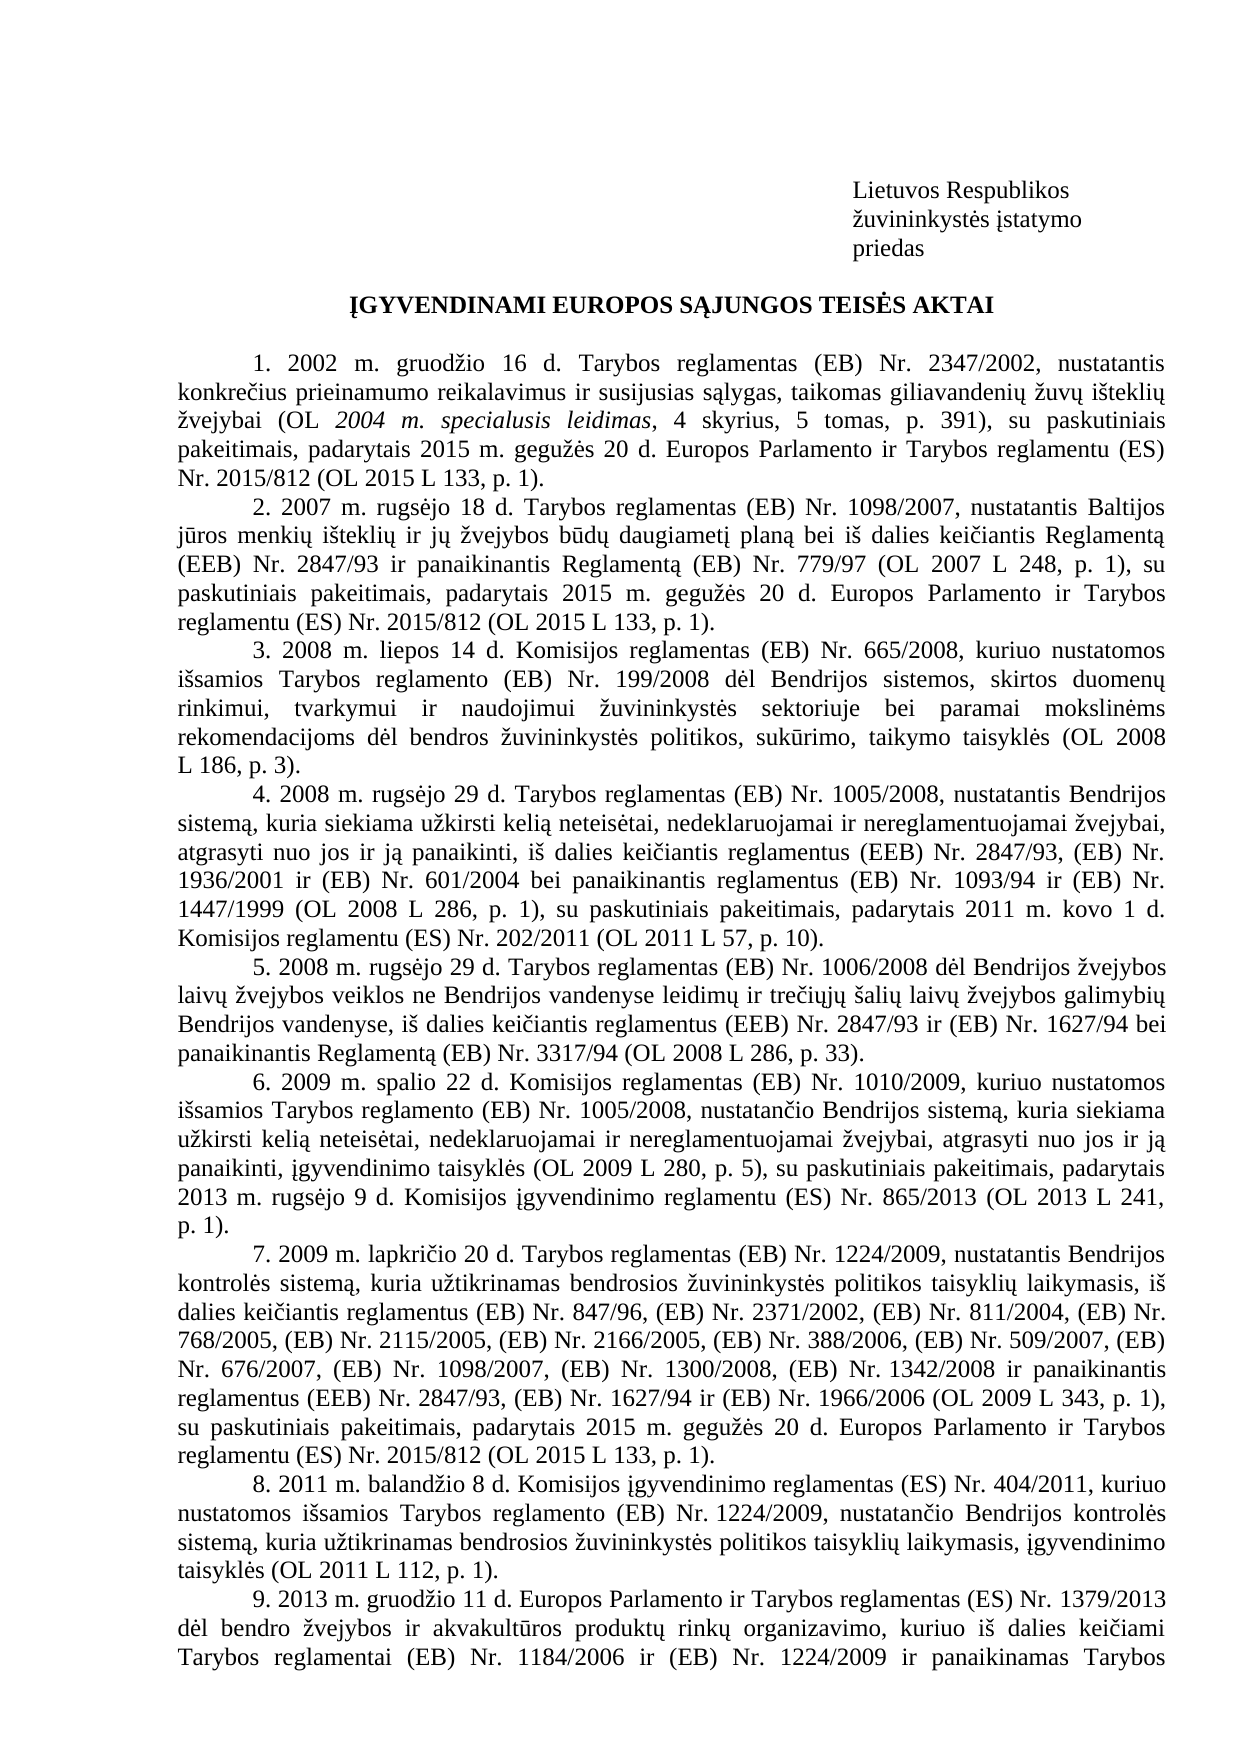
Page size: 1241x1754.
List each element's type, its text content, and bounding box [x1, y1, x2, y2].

text žuvininkystės įstatymo [177, 204, 1166, 233]
text 4. 2008 m. rugsėjo 29 d. Tarybos reglamentas (EB) Nr. 1005/2008, nustatantis Bendrijos sistemą, kuria siekiama užkirsti kelią neteisėtai, nedeklaruojamai ir nereglamentuojamai žvejybai, atgrasyti nuo jos ir ją panaikinti, iš dalies keičiantis reglamentus (EEB) Nr. 2847/93, (EB) Nr. 1936/2001 ir (EB) Nr. 601/2004 bei panaikinantis reglamentus (EB) Nr. 1093/94 ir (EB) Nr. 1447/1999 (OL 2008 L 286, p. 1), su paskutiniais pakeitimais, padarytais 2011 m. kovo 1 d. Komisijos reglamentu (ES) Nr. 202/2011 (OL 2011 L 57, p. 10). [177, 779, 1166, 952]
text 2. 2007 m. rugsėjo 18 d. Tarybos reglamentas (EB) Nr. 1098/2007, nustatantis Baltijos jūros menkių išteklių ir jų žvejybos būdų daugiametį planą bei iš dalies keičiantis Reglamentą (EEB) Nr. 2847/93 ir panaikinantis Reglamentą (EB) Nr. 779/97 (OL 2007 L 248, p. 1), su paskutiniais pakeitimais, padarytais 2015 m. gegužės 20 d. Europos Parlamento ir Tarybos reglamentu (ES) Nr. 2015/812 (OL 2015 L 133, p. 1). [177, 492, 1166, 636]
text 3. 2008 m. liepos 14 d. Komisijos reglamentas (EB) Nr. 665/2008, kuriuo nustatomos išsamios Tarybos reglamento (EB) Nr. 199/2008 dėl Bendrijos sistemos, skirtos duomenų rinkimui, tvarkymui ir naudojimui žuvininkystės sektoriuje bei paramai mokslinėms rekomendacijoms dėl bendros žuvininkystės politikos, sukūrimo, taikymo taisyklės (OL 2008 L 186, p. 3). [177, 636, 1166, 779]
text priedas [177, 233, 1166, 262]
text 6. 2009 m. spalio 22 d. Komisijos reglamentas (EB) Nr. 1010/2009, kuriuo nustatomos išsamios Tarybos reglamento (EB) Nr. 1005/2008, nustatančio Bendrijos sistemą, kuria siekiama užkirsti kelią neteisėtai, nedeklaruojamai ir nereglamentuojamai žvejybai, atgrasyti nuo jos ir ją panaikinti, įgyvendinimo taisyklės (OL 2009 L 280, p. 5), su paskutiniais pakeitimais, padarytais 2013 m. rugsėjo 9 d. Komisijos įgyvendinimo reglamentu (ES) Nr. 865/2013 (OL 2013 L 241, p. 1). [177, 1067, 1166, 1239]
text 1. 2002 m. gruodžio 16 d. Tarybos reglamentas (EB) Nr. 2347/2002, nustatantis konkrečius prieinamumo reikalavimus ir susijusias sąlygas, taikomas giliavandenių žuvų išteklių žvejybai (OL 2004 m. specialusis leidimas, 4 skyrius, 5 tomas, p. 391), su paskutiniais pakeitimais, padarytais 2015 m. gegužės 20 d. Europos Parlamento ir Tarybos reglamentu (ES) Nr. 2015/812 (OL 2015 L 133, p. 1). [177, 348, 1166, 492]
text 8. 2011 m. balandžio 8 d. Komisijos įgyvendinimo reglamentas (ES) Nr. 404/2011, kuriuo nustatomos išsamios Tarybos reglamento (EB) Nr. 1224/2009, nustatančio Bendrijos kontrolės sistemą, kuria užtikrinamas bendrosios žuvininkystės politikos taisyklių laikymasis, įgyvendinimo taisyklės (OL 2011 L 112, p. 1). [177, 1469, 1166, 1584]
text 9. 2013 m. gruodžio 11 d. Europos Parlamento ir Tarybos reglamentas (ES) Nr. 1379/2013 dėl bendro žvejybos ir akvakultūros produktų rinkų organizavimo, kuriuo iš dalies keičiami Tarybos reglamentai (EB) Nr. 1184/2006 ir (EB) Nr. 1224/2009 ir panaikinamas Tarybos [177, 1584, 1166, 1671]
text ĮGYVENDINAMI EUROPOS SĄJUNGOS TEISĖS AKTAI [177, 291, 1166, 319]
text 5. 2008 m. rugsėjo 29 d. Tarybos reglamentas (EB) Nr. 1006/2008 dėl Bendrijos žvejybos laivų žvejybos veiklos ne Bendrijos vandenyse leidimų ir trečiųjų šalių laivų žvejybos galimybių Bendrijos vandenyse, iš dalies keičiantis reglamentus (EEB) Nr. 2847/93 ir (EB) Nr. 1627/94 bei panaikinantis Reglamentą (EB) Nr. 3317/94 (OL 2008 L 286, p. 33). [177, 952, 1166, 1067]
text 7. 2009 m. lapkričio 20 d. Tarybos reglamentas (EB) Nr. 1224/2009, nustatantis Bendrijos kontrolės sistemą, kuria užtikrinamas bendrosios žuvininkystės politikos taisyklių laikymasis, iš dalies keičiantis reglamentus (EB) Nr. 847/96, (EB) Nr. 2371/2002, (EB) Nr. 811/2004, (EB) Nr. 768/2005, (EB) Nr. 2115/2005, (EB) Nr. 2166/2005, (EB) Nr. 388/2006, (EB) Nr. 509/2007, (EB) Nr. 676/2007, (EB) Nr. 1098/2007, (EB) Nr. 1300/2008, (EB) Nr. 1342/2008 ir panaikinantis reglamentus (EEB) Nr. 2847/93, (EB) Nr. 1627/94 ir (EB) Nr. 1966/2006 (OL 2009 L 343, p. 1), su paskutiniais pakeitimais, padarytais 2015 m. gegužės 20 d. Europos Parlamento ir Tarybos reglamentu (ES) Nr. 2015/812 (OL 2015 L 133, p. 1). [177, 1239, 1166, 1469]
text Lietuvos Respublikos [177, 176, 1166, 204]
